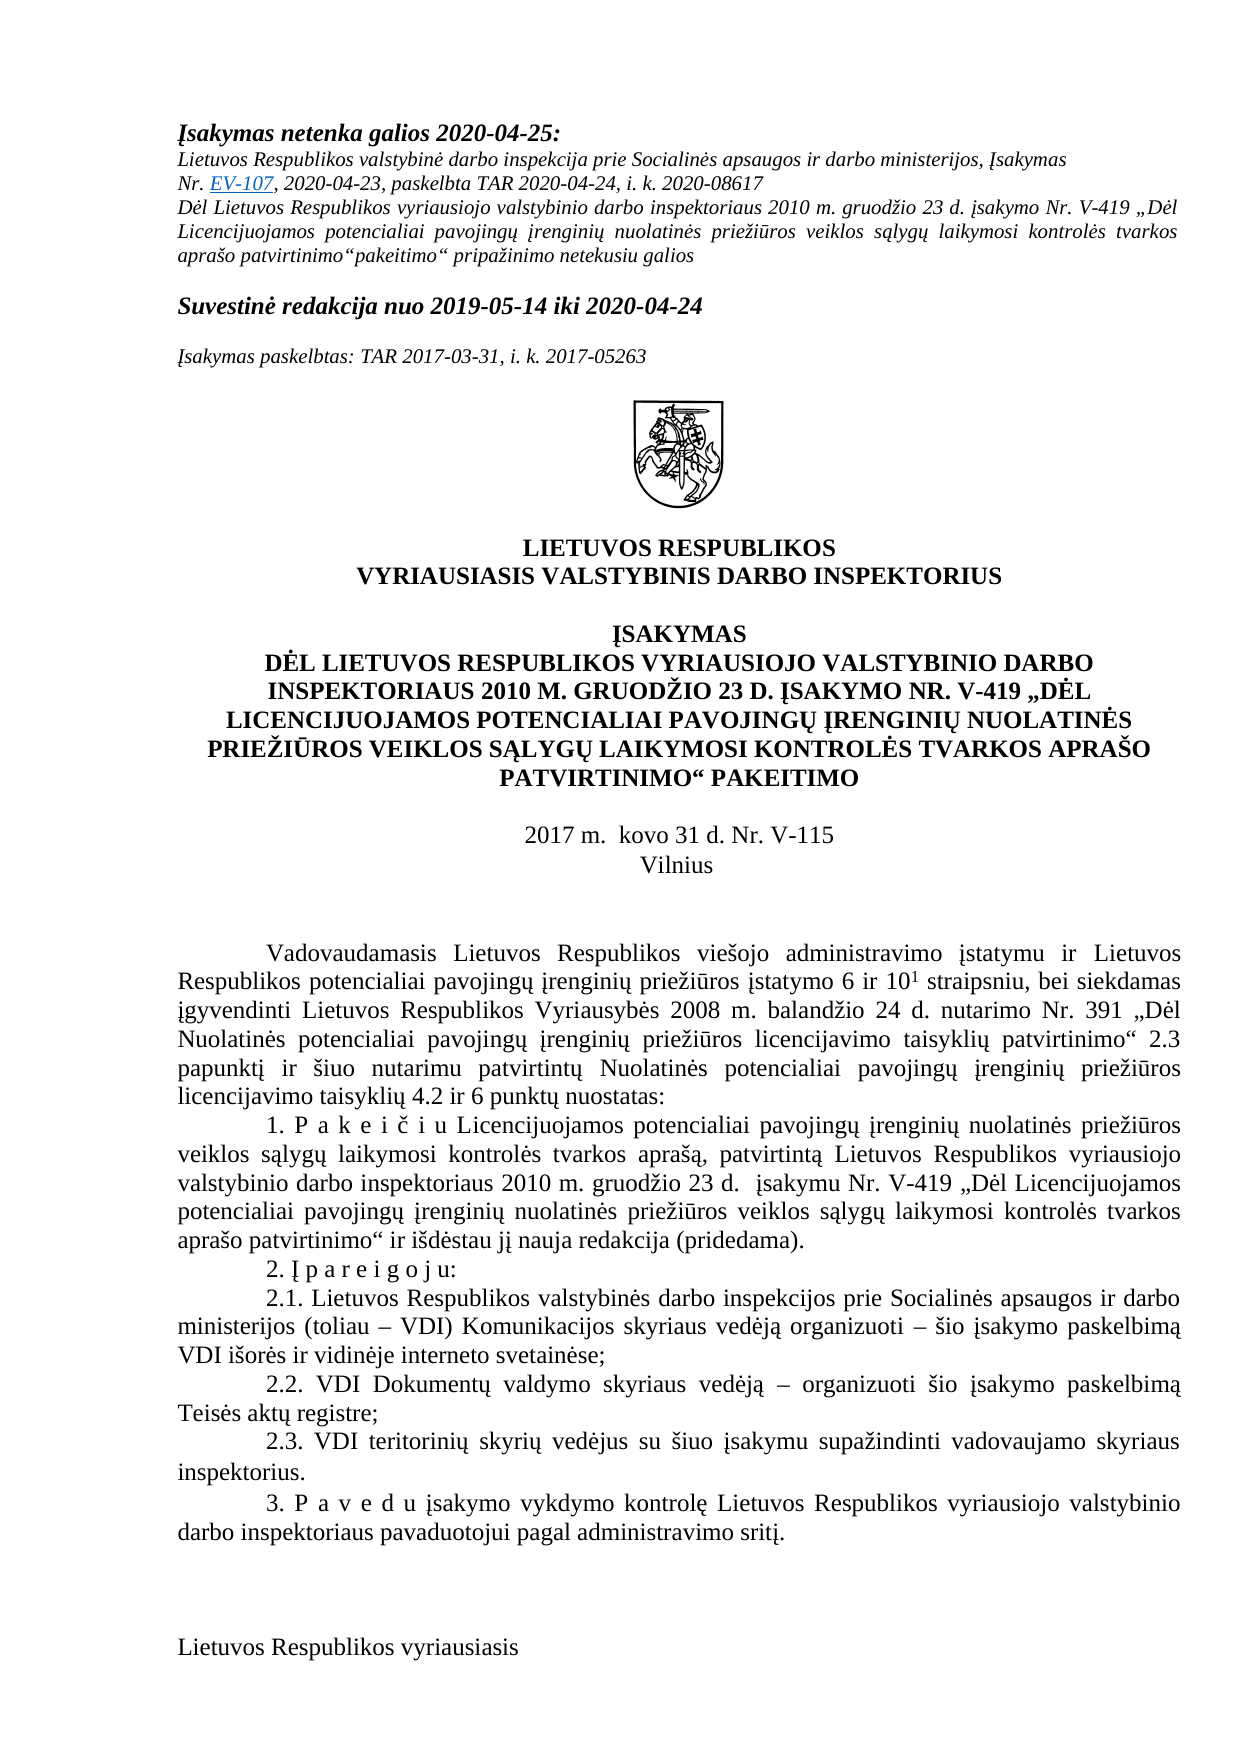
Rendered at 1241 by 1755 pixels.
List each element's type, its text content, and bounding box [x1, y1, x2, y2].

text 2.3. VDI teritorinių skyrių vedėjus su šiuo įsakymu supažindinti vadovaujamo skyriaus inspektorius. [177, 1426, 1181, 1486]
text Lietuvos Respublikos valstybinė darbo inspekcija prie Socialinės apsaugos ir darbo ministerijos, Įsakymas [177, 147, 1181, 171]
text Vadovaudamasis Lietuvos Respublikos viešojo administravimo įstatymu ir Lietuvos Respublikos potencialiai pavojingų įrenginių priežiūros įstatymo 6 ir 101 straipsniu, bei siekdamas įgyvendinti Lietuvos Respublikos Vyriausybės 2008 m. balandžio 24 d. nutarimo Nr. 391 „Dėl nuolatinės potencialiai pavojingų įrenginių priežiūros licencijavimo taisyklių patvirtinimo“ 2.3 papunktį ir šiuo nutarimu patvirtintų nuolatinės potencialiai pavojingų įrenginių priežiūros licencijavimo taisyklių 4.2 ir 6 punktų nuostatas: [177, 938, 1181, 1110]
text Įsakymas paskelbtas: TAR 2017-03-31, i. k. 2017-05263 [177, 344, 1181, 368]
text 2.2. VDI Dokumentų valdymo skyriaus vedėją – organizuoti šio įsakymo paskelbimą Teisės aktų registre; [177, 1369, 1181, 1426]
text VYRIAUSIASIS VALSTYBINIS DARBO INSPEKTORIUS [177, 561, 1181, 590]
text 2.1. Lietuvos Respublikos valstybinės darbo inspekcijos prie Socialinės apsaugos ir darbo ministerijos (toliau – VDI) Komunikacijos skyriaus vedėją organizuoti – šio įsakymo paskelbimą VDI išorės ir vidinėje interneto svetainėse; [177, 1283, 1181, 1369]
text Vilnius [177, 849, 1181, 880]
text 3. P a v e d u įsakymo vykdymo kontrolę Lietuvos Respublikos vyriausiojo valstybinio darbo inspektoriaus pavaduotojui pagal administravimo sritį. [177, 1488, 1181, 1545]
text Įsakymas netenka galios 2020-04-25: [177, 118, 1181, 147]
text 2017 m. kovo 31 d. Nr. V-115 [177, 820, 1181, 849]
text Nr. EV-107, 2020-04-23, paskelbta TAR 2020-04-24, i. k. 2020-08617 [177, 171, 1181, 195]
text Lietuvos Respublikos vyriausiasis [177, 1632, 1181, 1660]
text Dėl Lietuvos Respublikos vyriausiojo valstybinio darbo inspektoriaus 2010 m. gruodžio 23 d. įsakymo Nr. V-419 „Dėl Licencijuojamos potencialiai pavojingų įrenginių nuolatinės priežiūros veiklos sąlygų laikymosi kontrolės tvarkos aprašo patvirtinimo“pakeitimo“ pripažinimo netekusiu galios [177, 195, 1181, 267]
text DĖL LIETUVOS RESPUBLIKOS VYRIAUSIOJO VALSTYBINIO DARBO INSPEKTORIAUS 2010 M. GRUODŽIO 23 D. ĮSAKYMO NR. V-419 „DĖL LICENCIJUOJAMOS POTENCIALIAI PAVOJINGŲ ĮRENGINIŲ NUOLATINĖS PRIEŽIŪROS VEIKLOS SĄLYGŲ LAIKYMOSI KONTROLĖS TVARKOS APRAŠO PATVIRTINIMO“ PAKEITIMO [177, 648, 1181, 791]
text 2. Į p a r e i g o j u: [177, 1254, 1181, 1283]
text ĮSAKYMAS [177, 619, 1181, 648]
text 1. P a k e i č i u Licencijuojamos potencialiai pavojingų įrenginių nuolatinės priežiūros veiklos sąlygų laikymosi kontrolės tvarkos aprašą, patvirtintą Lietuvos Respublikos vyriausiojo valstybinio darbo inspektoriaus 2010 m. gruodžio 23 d. įsakymu Nr. V-419 „Dėl Licencijuojamos potencialiai pavojingų įrenginių nuolatinės priežiūros veiklos sąlygų laikymosi kontrolės tvarkos aprašo patvirtinimo“ ir išdėstau jį nauja redakcija (pridedama). [177, 1110, 1181, 1254]
text Suvestinė redakcija nuo 2019-05-14 iki 2020-04-24 [177, 291, 1181, 320]
text LIETUVOS RESPUBLIKOS [177, 533, 1181, 561]
